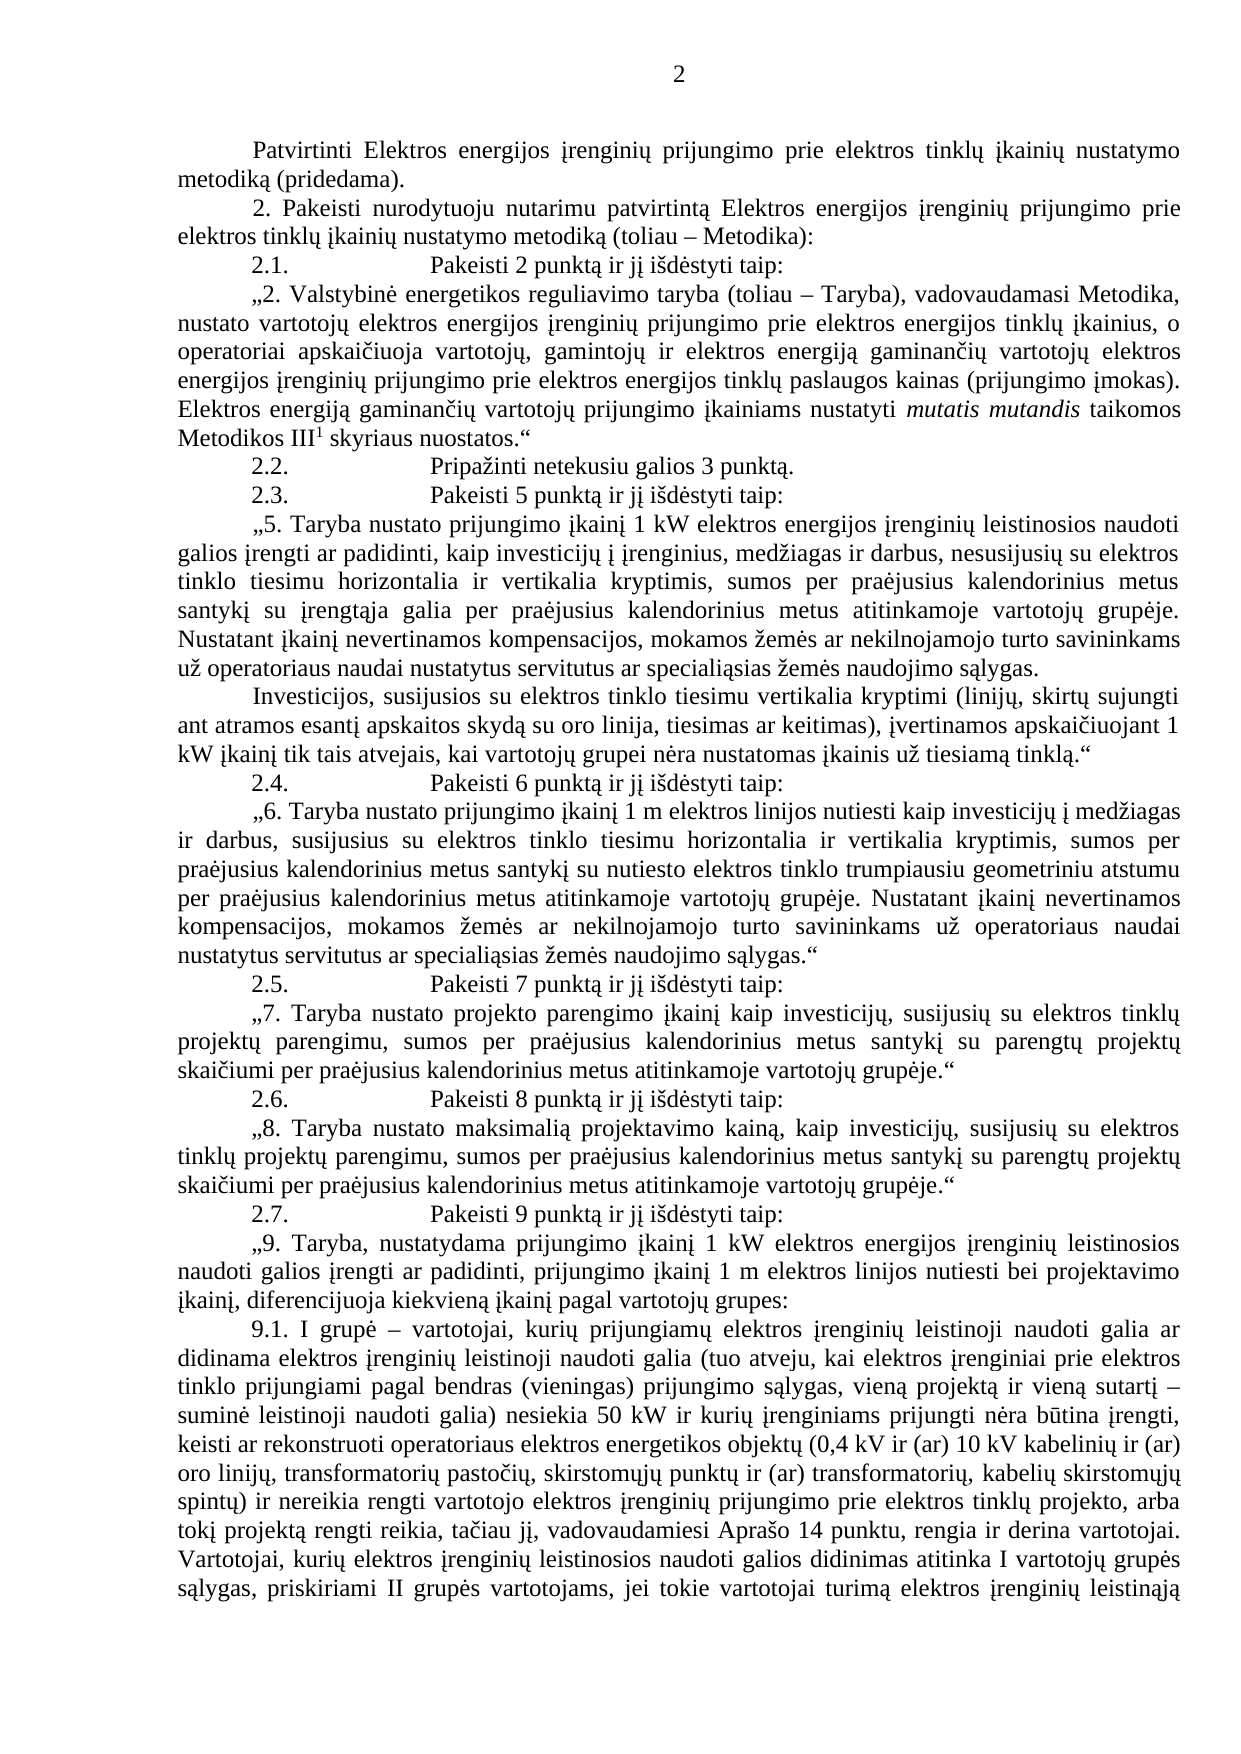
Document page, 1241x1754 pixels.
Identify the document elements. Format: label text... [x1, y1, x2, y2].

text „7. Taryba nustato projekto parengimo įkainį kaip investicijų, susijusių su elektros tinklų projektų parengimu, sumos per praėjusius kalendorinius metus santykį su parengtų projektų skaičiumi per praėjusius kalendorinius metus atitinkamoje vartotojų grupėje.“ [177, 998, 1181, 1084]
text 2.4. Pakeisti 6 punktą ir jį išdėstyti taip: [251, 768, 1181, 796]
text „2. Valstybinė energetikos reguliavimo taryba (toliau – Taryba), vadovaudamasi Metodika, nustato vartotojų elektros energijos įrenginių prijungimo prie elektros energijos tinklų įkainius, o operatoriai apskaičiuoja vartotojų, gamintojų ir elektros energiją gaminančių vartotojų elektros energijos įrenginių prijungimo prie elektros energijos tinklų paslaugos kainas (prijungimo įmokas). Elektros energiją gaminančių vartotojų prijungimo įkainiams nustatyti mutatis mutandis taikomos Metodikos III1 skyriaus nuostatos.“ [177, 279, 1181, 451]
text 2.3. Pakeisti 5 punktą ir jį išdėstyti taip: [251, 480, 1181, 509]
text 2.5. Pakeisti 7 punktą ir jį išdėstyti taip: [251, 969, 1181, 998]
text 2. Pakeisti nurodytuoju nutarimu patvirtintą Elektros energijos įrenginių prijungimo prie elektros tinklų įkainių nustatymo metodiką (toliau – Metodika): [177, 193, 1181, 250]
text Patvirtinti Elektros energijos įrenginių prijungimo prie elektros tinklų įkainių nustatymo metodiką (pridedama). [177, 135, 1181, 193]
text „8. Taryba nustato maksimalią projektavimo kainą, kaip investicijų, susijusių su elektros tinklų projektų parengimu, sumos per praėjusius kalendorinius metus santykį su parengtų projektų skaičiumi per praėjusius kalendorinius metus atitinkamoje vartotojų grupėje.“ [177, 1113, 1181, 1199]
text 2.7. Pakeisti 9 punktą ir jį išdėstyti taip: [251, 1199, 1181, 1228]
text 9.1. I grupė – vartotojai, kurių prijungiamų elektros įrenginių leistinoji naudoti galia ar didinama elektros įrenginių leistinoji naudoti galia (tuo atveju, kai elektros įrenginiai prie elektros tinklo prijungiami pagal bendras (vieningas) prijungimo sąlygas, vieną projektą ir vieną sutartį – suminė leistinoji naudoti galia) nesiekia 50 kW ir kurių įrenginiams prijungti nėra būtina įrengti, keisti ar rekonstruoti operatoriaus elektros energetikos objektų (0,4 kV ir (ar) 10 kV kabelinių ir (ar) oro linijų, transformatorių pastočių, skirstomųjų punktų ir (ar) transformatorių, kabelių skirstomųjų spintų) ir nereikia rengti vartotojo elektros įrenginių prijungimo prie elektros tinklų projekto, arba tokį projektą rengti reikia, tačiau jį, vadovaudamiesi Aprašo 14 punktu, rengia ir derina vartotojai. Vartotojai, kurių elektros įrenginių leistinosios naudoti galios didinimas atitinka I vartotojų grupės sąlygas, priskiriami II grupės vartotojams, jei tokie vartotojai turimą elektros įrenginių leistinąją [177, 1314, 1181, 1601]
text „5. Taryba nustato prijungimo įkainį 1 kW elektros energijos įrenginių leistinosios naudoti galios įrengti ar padidinti, kaip investicijų į įrenginius, medžiagas ir darbus, nesusijusių su elektros tinklo tiesimu horizontalia ir vertikalia kryptimis, sumos per praėjusius kalendorinius metus santykį su įrengtąja galia per praėjusius kalendorinius metus atitinkamoje vartotojų grupėje. Nustatant įkainį nevertinamos kompensacijos, mokamos žemės ar nekilnojamojo turto savininkams už operatoriaus naudai nustatytus servitutus ar specialiąsias žemės naudojimo sąlygas. [177, 509, 1181, 681]
text Investicijos, susijusios su elektros tinklo tiesimu vertikalia kryptimi (linijų, skirtų sujungti ant atramos esantį apskaitos skydą su oro linija, tiesimas ar keitimas), įvertinamos apskaičiuojant 1 kW įkainį tik tais atvejais, kai vartotojų grupei nėra nustatomas įkainis už tiesiamą tinklą.“ [177, 681, 1181, 768]
text 2.1. Pakeisti 2 punktą ir jį išdėstyti taip: [251, 250, 1181, 279]
text 2.2. Pripažinti netekusiu galios 3 punktą. [251, 451, 1181, 480]
text 2.6. Pakeisti 8 punktą ir jį išdėstyti taip: [251, 1084, 1181, 1113]
text „9. Taryba, nustatydama prijungimo įkainį 1 kW elektros energijos įrenginių leistinosios naudoti galios įrengti ar padidinti, prijungimo įkainį 1 m elektros linijos nutiesti bei projektavimo įkainį, diferencijuoja kiekvieną įkainį pagal vartotojų grupes: [177, 1228, 1181, 1314]
text „6. Taryba nustato prijungimo įkainį 1 m elektros linijos nutiesti kaip investicijų į medžiagas ir darbus, susijusius su elektros tinklo tiesimu horizontalia ir vertikalia kryptimis, sumos per praėjusius kalendorinius metus santykį su nutiesto elektros tinklo trumpiausiu geometriniu atstumu per praėjusius kalendorinius metus atitinkamoje vartotojų grupėje. Nustatant įkainį nevertinamos kompensacijos, mokamos žemės ar nekilnojamojo turto savininkams už operatoriaus naudai nustatytus servitutus ar specialiąsias žemės naudojimo sąlygas.“ [177, 796, 1181, 969]
